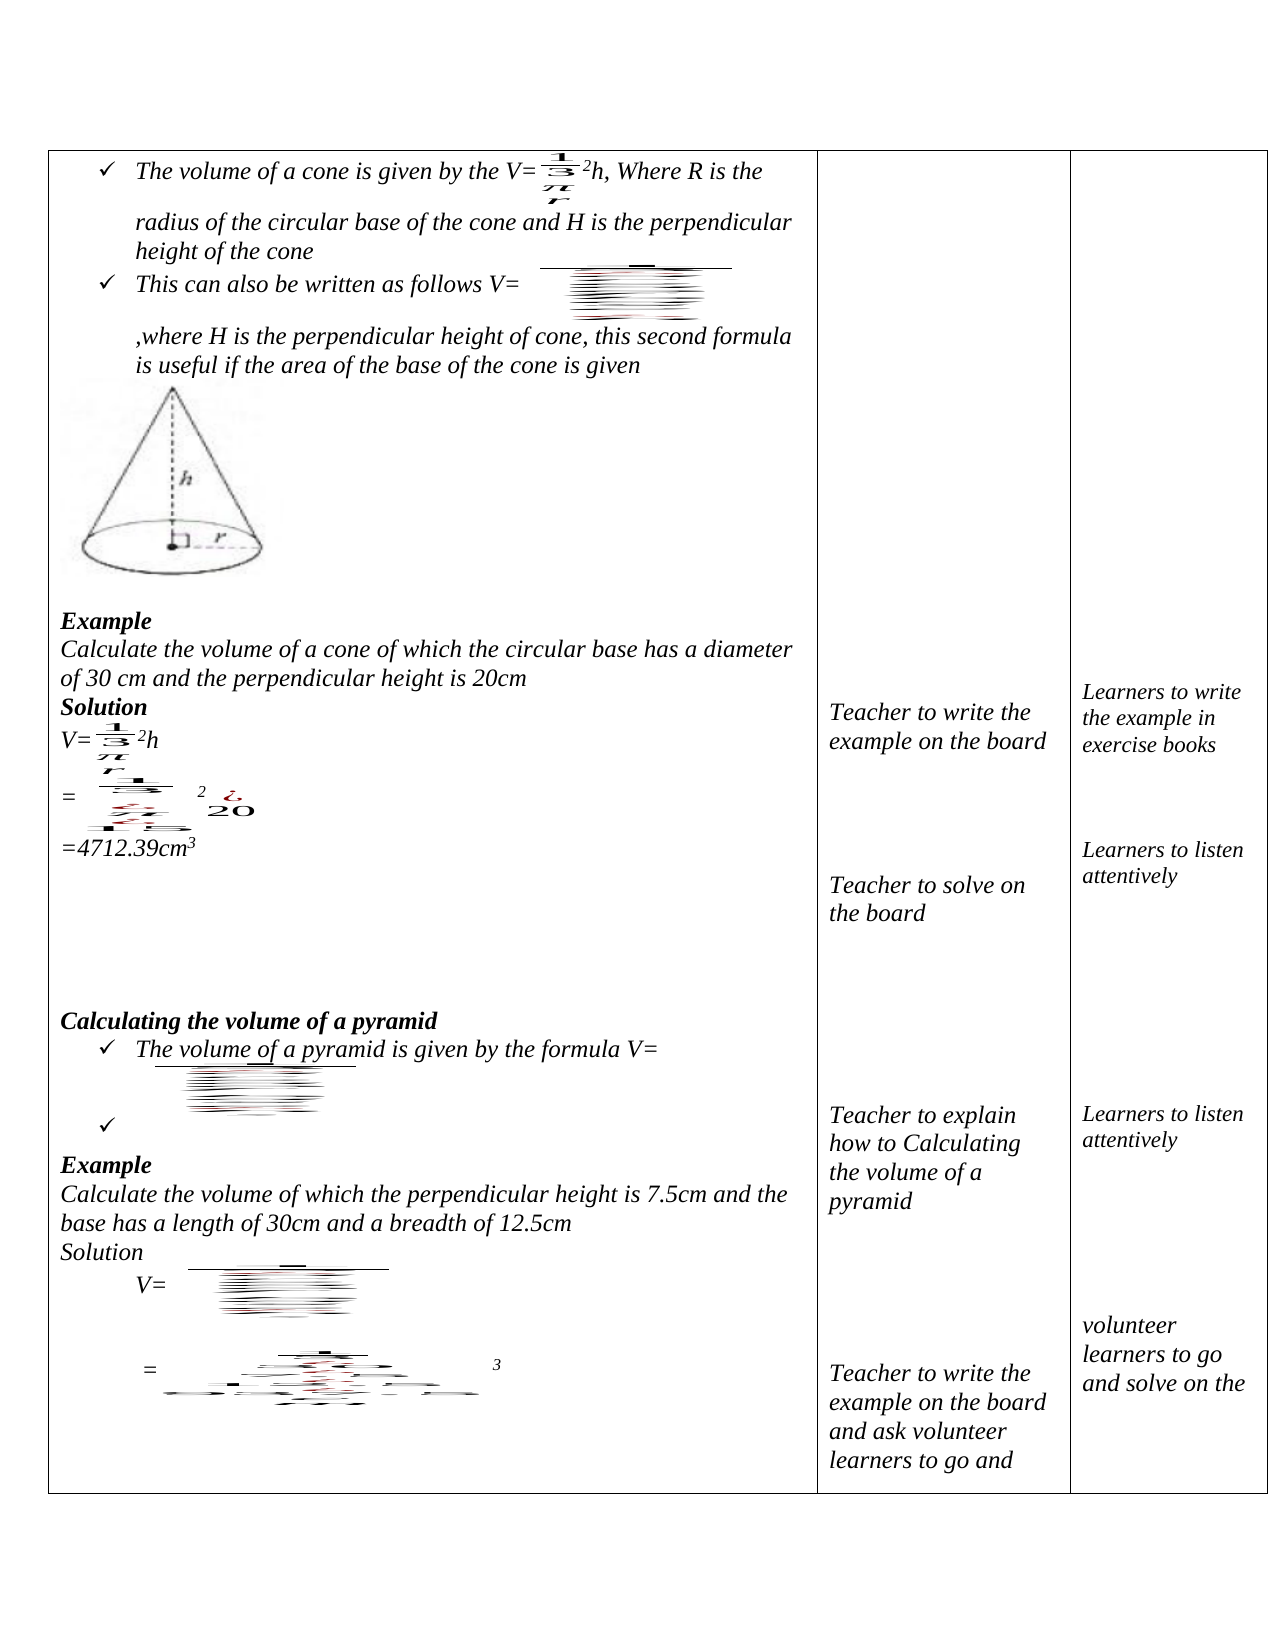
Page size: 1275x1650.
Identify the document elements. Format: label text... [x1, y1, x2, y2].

table_cell Learners to write the example in exercise books Learners to listen attentively Learners to listen attentively volunteer learners to go and solve on the [1071, 151, 1267, 1493]
table_cell Calculating the volume of three –dimensional figures The volume of a three-dimensional object is the amount of space occupied by the object Calculating the volume of a prism The volume of any prism is given the formula by the formula V=Area of base For example ,the volume of the triangular prism is given by V=Area of = Calculating the volume of a cone The volume of a cone is given by the V=2h, Where R is the radius of the circular base of the cone and H is the perpendicular height of the cone This can also be written as follows V=,where H is the perpendicular height of cone, this second formula is useful if the area of the base of the cone is given Example Calculate the volume of a cone of which the circular base has a diameter of 30 cm and the perpendicular height is 20cm Solution V=2h =2 =4712.39cm3 Calculating the volume of a pyramid The volume of a pyramid is given by the formula V= Example Calculate the volume of which the perpendicular height is 7.5cm and the base has a length of 30cm and a breadth of 12.5cm Solution V= =3 Exercise 1.Calculate the volume of each of the following a. the area of the base is 25cm2 and the perpendicular height is 4cm b. the area of the base is 1m2and the perpendicular height is 30cm 2.calculate the volume of each of the following pyramids ,if A .the area of the base is 40cm2and the perpendicular height is8cm b. the area of the base is 90m2and the perpendicular height is 10.5m [49, 151, 817, 1493]
table_cell Teacher to write the example on the board Teacher to solve on the board Teacher to explain how to Calculating the volume of a pyramid Teacher to write the example on the board and ask volunteer learners to go and [818, 151, 1070, 1493]
